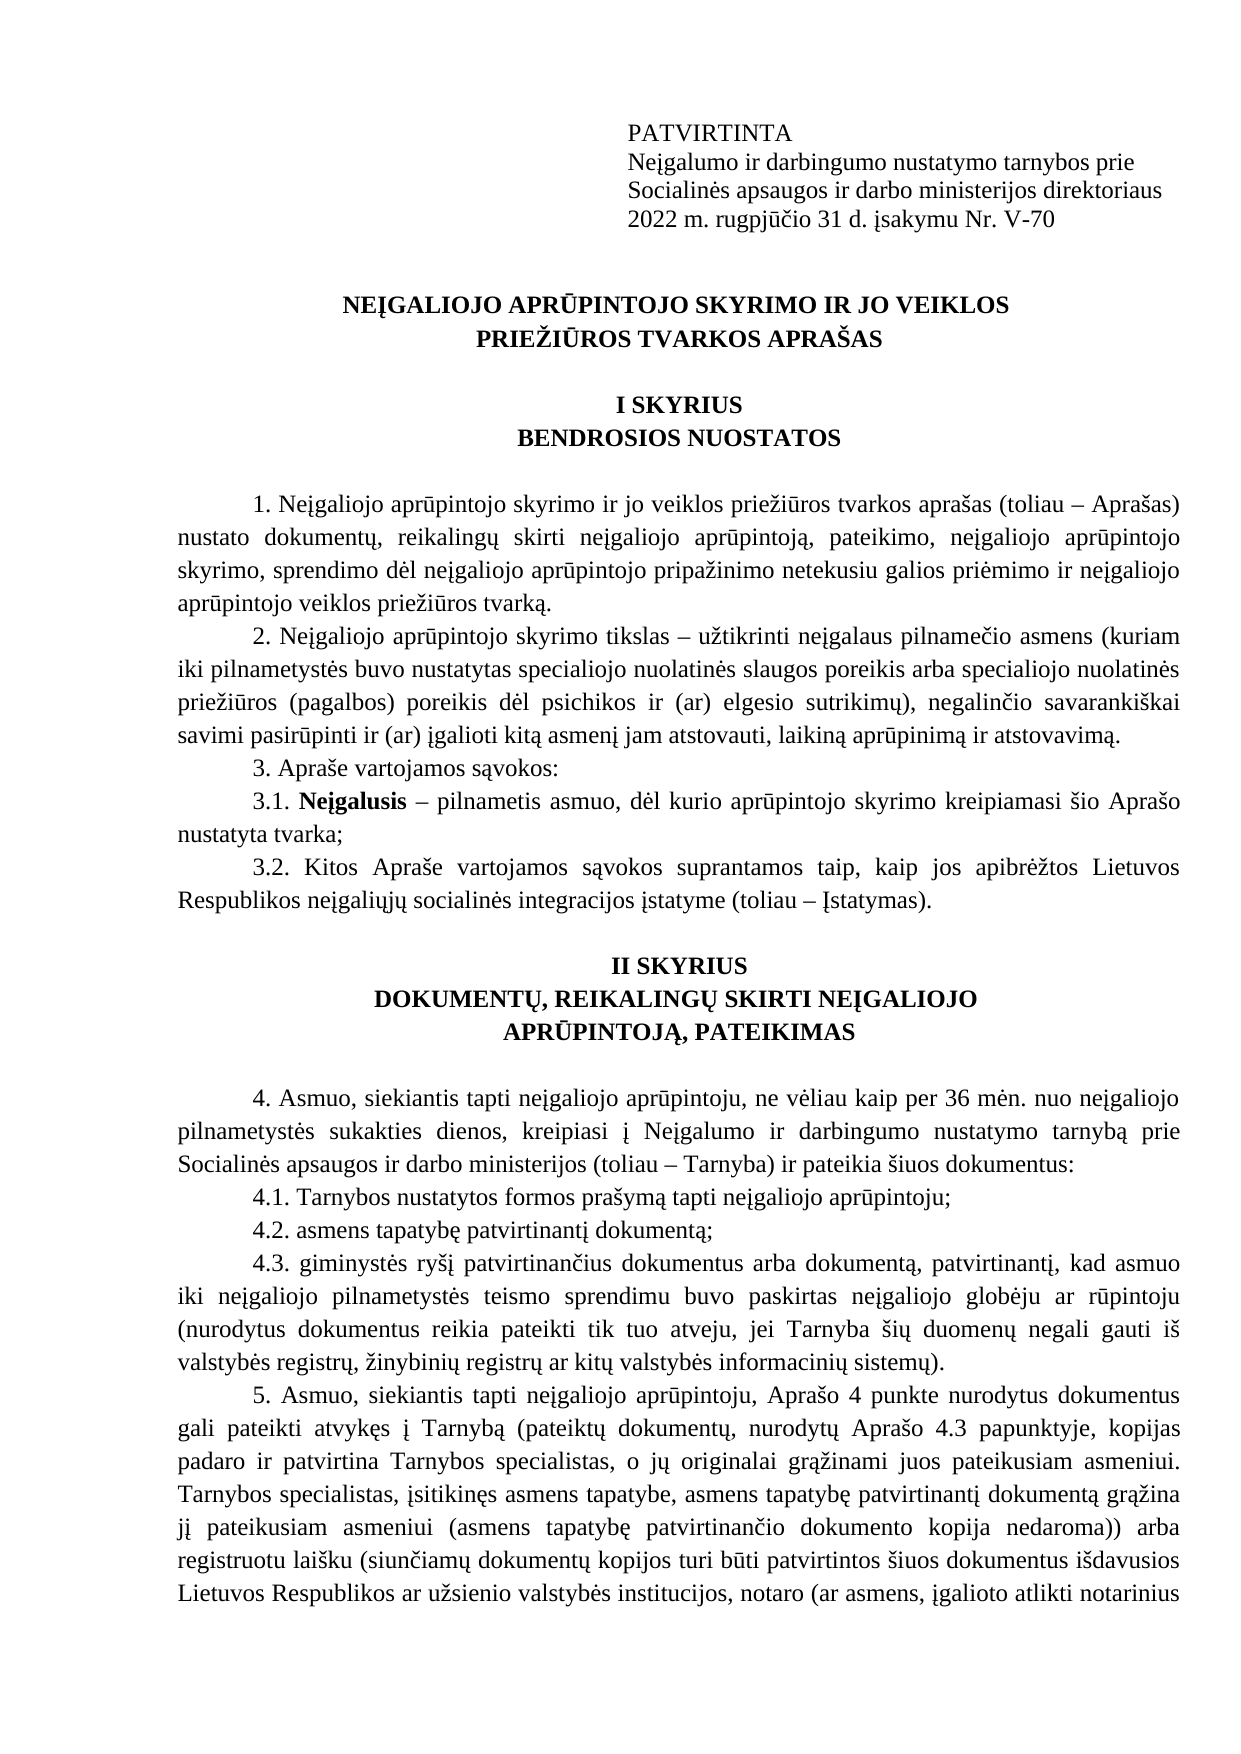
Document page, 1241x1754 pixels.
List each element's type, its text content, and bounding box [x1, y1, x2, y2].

text PATVIRTINTA [627, 118, 1181, 147]
text BENDROSIOS NUOSTATOS [177, 423, 1181, 451]
text 5. Asmuo, siekiantis tapti neįgaliojo aprūpintoju, Aprašo 4 punkte nurodytus dokumentus gali pateikti atvykęs į Tarnybą (pateiktų dokumentų, nurodytų Aprašo 4.3 papunktyje, kopijas padaro ir patvirtina Tarnybos specialistas, o jų originalai grąžinami juos pateikusiam asmeniui. Tarnybos specialistas, įsitikinęs asmens tapatybe, asmens tapatybę patvirtinantį dokumentą grąžina jį pateikusiam asmeniui (asmens tapatybę patvirtinančio dokumento kopija nedaroma)) arba registruotu laišku (siunčiamų dokumentų kopijos turi būti patvirtintos šiuos dokumentus išdavusios Lietuvos Respublikos ar užsienio valstybės institucijos, notaro (ar asmens, įgalioto atlikti notarinius [177, 1380, 1181, 1607]
text NEĮGALIOJO APRŪPINTOJO SKYRIMO IR JO VEIKLOS [177, 291, 1181, 319]
text 3.2. Kitos Apraše vartojamos sąvokos suprantamos taip, kaip jos apibrėžtos Lietuvos Respublikos neįgaliųjų socialinės integracijos įstatyme (toliau – Įstatymas). [177, 852, 1181, 914]
text Socialinės apsaugos ir darbo ministerijos direktoriaus [627, 176, 1181, 204]
text Neįgalumo ir darbingumo nustatymo tarnybos prie [627, 147, 1181, 176]
text 2022 m. rugpjūčio 31 d. įsakymu Nr. V-70 [627, 204, 1181, 233]
text 4.3. giminystės ryšį patvirtinančius dokumentus arba dokumentą, patvirtinantį, kad asmuo iki neįgaliojo pilnametystės teismo sprendimu buvo paskirtas neįgaliojo globėju ar rūpintoju (nurodytus dokumentus reikia pateikti tik tuo atveju, jei Tarnyba šių duomenų negali gauti iš valstybės registrų, žinybinių registrų ar kitų valstybės informacinių sistemų). [177, 1248, 1181, 1376]
text 3.1. Neįgalusis – pilnametis asmuo, dėl kurio aprūpintojo skyrimo kreipiamasi šio Aprašo nustatyta tvarka; [177, 786, 1181, 848]
text 2. Neįgaliojo aprūpintojo skyrimo tikslas – užtikrinti neįgalaus pilnamečio asmens (kuriam iki pilnametystės buvo nustatytas specialiojo nuolatinės slaugos poreikis arba specialiojo nuolatinės priežiūros (pagalbos) poreikis dėl psichikos ir (ar) elgesio sutrikimų), negalinčio savarankiškai savimi pasirūpinti ir (ar) įgalioti kitą asmenį jam atstovauti, laikiną aprūpinimą ir atstovavimą. [177, 621, 1181, 749]
text PRIEŽIŪROS TVARKOS APRAŠAS [177, 324, 1181, 352]
text APRŪPINTOJĄ, PATEIKIMAS [177, 1017, 1181, 1046]
text 4.1. Tarnybos nustatytos formos prašymą tapti neįgaliojo aprūpintoju; [177, 1182, 1181, 1211]
text II SKYRIUS [177, 951, 1181, 980]
text 3. Apraše vartojamos sąvokos: [177, 753, 1181, 782]
text 4. Asmuo, siekiantis tapti neįgaliojo aprūpintoju, ne vėliau kaip per 36 mėn. nuo neįgaliojo pilnametystės sukakties dienos, kreipiasi į Neįgalumo ir darbingumo nustatymo tarnybą prie Socialinės apsaugos ir darbo ministerijos (toliau – Tarnyba) ir pateikia šiuos dokumentus: [177, 1083, 1181, 1178]
text I SKYRIUS [177, 390, 1181, 418]
text 4.2. asmens tapatybę patvirtinantį dokumentą; [177, 1215, 1181, 1244]
text DOKUMENTŲ, REIKALINGŲ SKIRTI NEĮGALIOJO [177, 984, 1181, 1013]
text 1. Neįgaliojo aprūpintojo skyrimo ir jo veiklos priežiūros tvarkos aprašas (toliau – Aprašas) nustato dokumentų, reikalingų skirti neįgaliojo aprūpintoją, pateikimo, neįgaliojo aprūpintojo skyrimo, sprendimo dėl neįgaliojo aprūpintojo pripažinimo netekusiu galios priėmimo ir neįgaliojo aprūpintojo veiklos priežiūros tvarką. [177, 489, 1181, 617]
